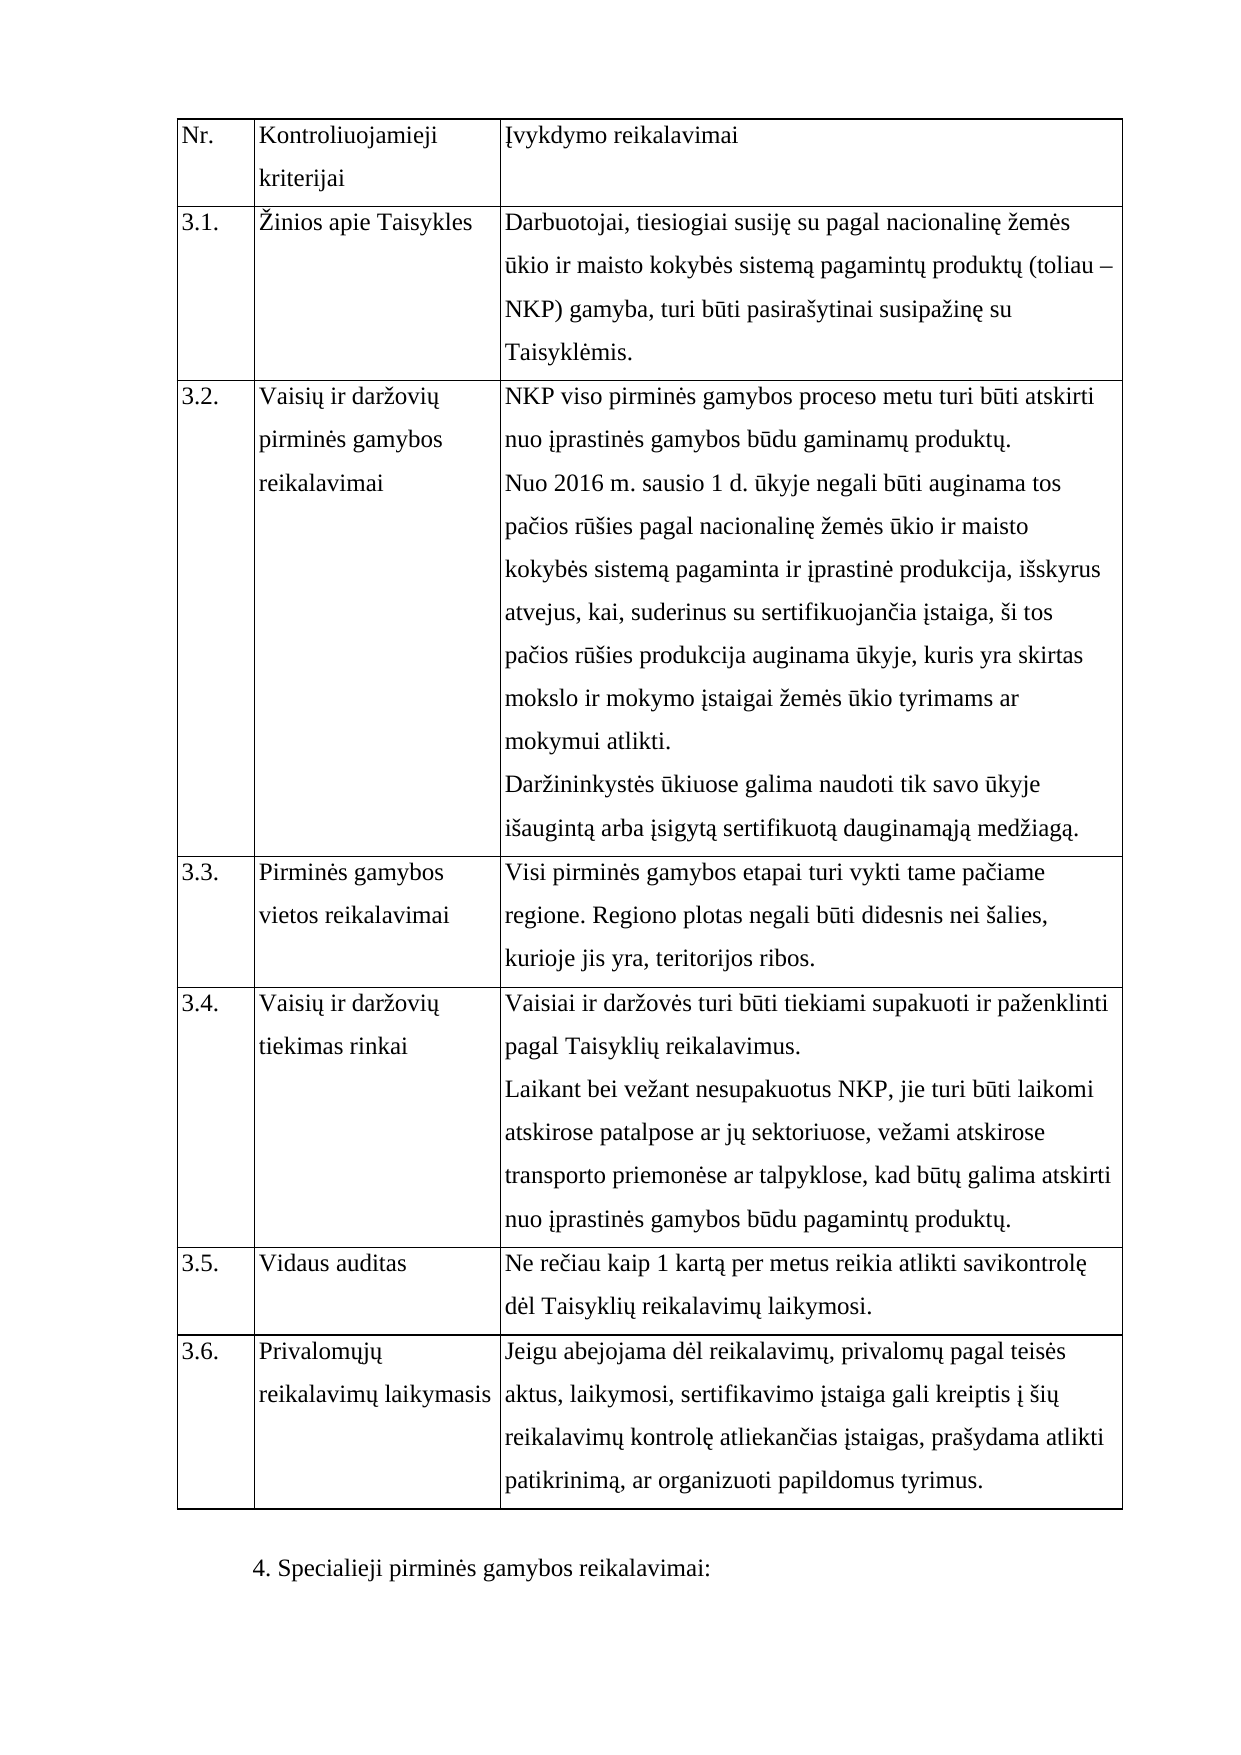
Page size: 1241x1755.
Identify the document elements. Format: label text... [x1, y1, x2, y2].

table_cell Ne rečiau kaip 1 kartą per metus reikia atlikti savikontrolę dėl Taisyklių reikalavimų laikymosi. [501, 1248, 1122, 1334]
table_header Nr. [178, 120, 254, 206]
table_cell Vidaus auditas [255, 1248, 500, 1334]
text 4. Specialieji pirminės gamybos reikalavimai: [177, 1553, 1122, 1582]
table_cell Darbuotojai, tiesiogiai susiję su pagal nacionalinę žemės ūkio ir maisto kokybės sistemą pagamintų produktų (toliau – NKP) gamyba, turi būti pasirašytinai susipažinę su Taisyklėmis. [501, 207, 1122, 380]
table_cell Vaisiai ir daržovės turi būti tiekiami supakuoti ir paženklinti pagal Taisyklių reikalavimus. Laikant bei vežant nesupakuotus NKP, jie turi būti laikomi atskirose patalpose ar jų sektoriuose, vežami atskirose transporto priemonėse ar talpyklose, kad būtų galima atskirti nuo įprastinės gamybos būdu pagamintų produktų. [501, 988, 1122, 1247]
table_header Įvykdymo reikalavimai [501, 120, 1122, 206]
table_cell 3.5. [178, 1248, 254, 1334]
table_cell 3.4. [178, 988, 254, 1247]
table_cell Vaisių ir daržovių pirminės gamybos reikalavimai [255, 381, 500, 856]
table_cell 3.2. [178, 381, 254, 856]
table_header Kontroliuojamieji kriterijai [255, 120, 500, 206]
table_cell Privalomųjų reikalavimų laikymasis [255, 1336, 500, 1508]
table_cell Jeigu abejojama dėl reikalavimų, privalomų pagal teisės aktus, laikymosi, sertifikavimo įstaiga gali kreiptis į šių reikalavimų kontrolę atliekančias įstaigas, prašydama atlikti patikrinimą, ar organizuoti papildomus tyrimus. [501, 1336, 1122, 1508]
table_cell 3.1. [178, 207, 254, 380]
table_cell Visi pirminės gamybos etapai turi vykti tame pačiame regione. Regiono plotas negali būti didesnis nei šalies, kurioje jis yra, teritorijos ribos. [501, 857, 1122, 986]
table_cell NKP viso pirminės gamybos proceso metu turi būti atskirti nuo įprastinės gamybos būdu gaminamų produktų. Nuo 2016 m. sausio 1 d. ūkyje negali būti auginama tos pačios rūšies pagal nacionalinę žemės ūkio ir maisto kokybės sistemą pagaminta ir įprastinė produkcija, išskyrus atvejus, kai, suderinus su sertifikuojančia įstaiga, ši tos pačios rūšies produkcija auginama ūkyje, kuris yra skirtas mokslo ir mokymo įstaigai žemės ūkio tyrimams ar mokymui atlikti. Daržininkystės ūkiuose galima naudoti tik savo ūkyje išaugintą arba įsigytą sertifikuotą dauginamąją medžiagą. [501, 381, 1122, 856]
table_cell Pirminės gamybos vietos reikalavimai [255, 857, 500, 986]
table_cell 3.3. [178, 857, 254, 986]
table_cell 3.6. [178, 1336, 254, 1508]
table_cell Žinios apie Taisykles [255, 207, 500, 380]
table_cell Vaisių ir daržovių tiekimas rinkai [255, 988, 500, 1247]
